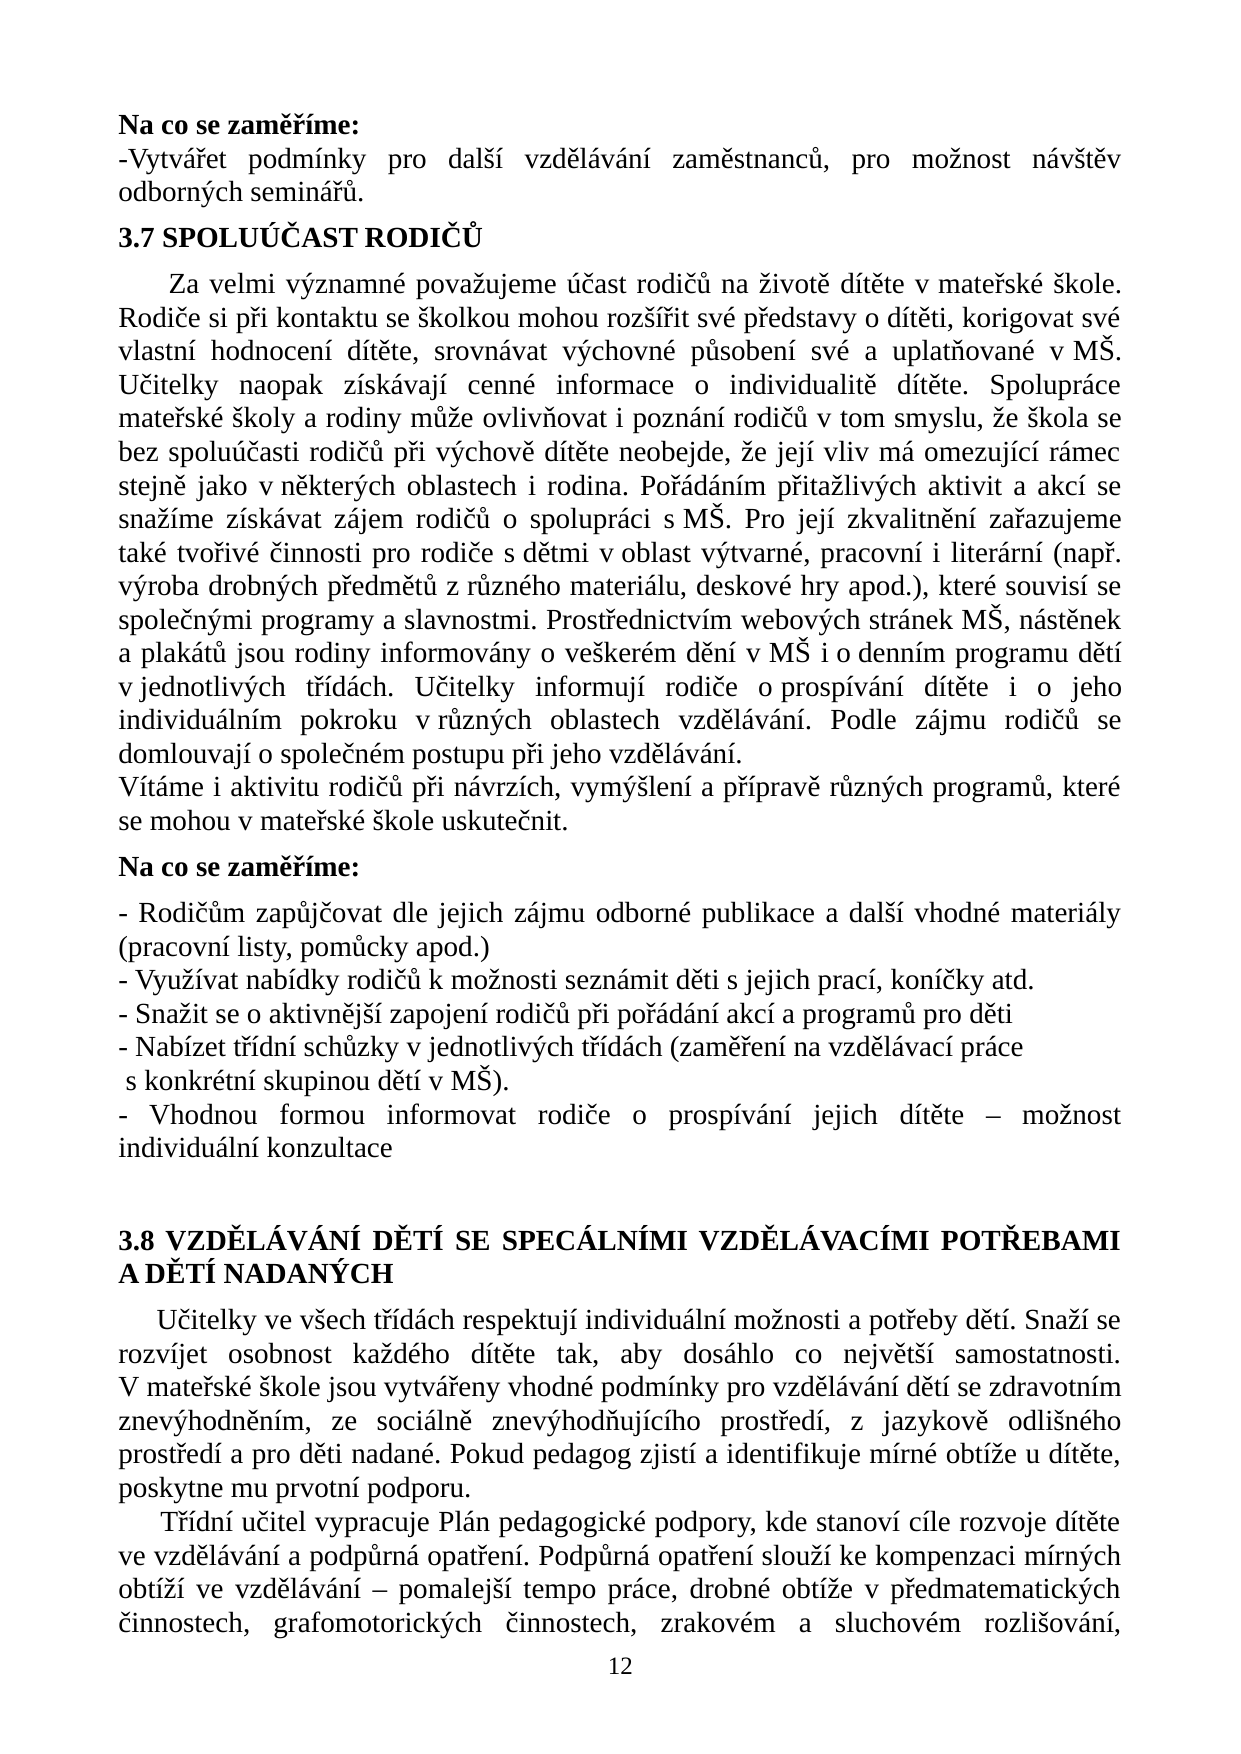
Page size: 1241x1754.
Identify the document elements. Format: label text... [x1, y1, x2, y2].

text - Nabízet třídní schůzky v jednotlivých třídách (zaměření na vzdělávací práce [118, 1029, 1122, 1063]
text 3.7 SPOLUÚČAST RODIČŮ [118, 220, 1122, 254]
text - Využívat nabídky rodičů k možnosti seznámit děti s jejich prací, koníčky atd. [118, 962, 1122, 996]
text - Snažit se o aktivnější zapojení rodičů při pořádání akcí a programů pro děti [118, 996, 1122, 1029]
text - Vhodnou formou informovat rodiče o prospívání jejich dítěte – možnost individuální konzultace [118, 1097, 1122, 1164]
text - Rodičům zapůjčovat dle jejich zájmu odborné publikace a další vhodné materiály (pracovní listy, pomůcky apod.) [118, 895, 1122, 962]
text Za velmi významné považujeme účast rodičů na životě dítěte v mateřské škole. Rodiče si při kontaktu se školkou mohou rozšířit své představy o dítěti, korigovat své vlastní hodnocení dítěte, srovnávat výchovné působení své a uplatňované v MŠ. Učitelky naopak získávají cenné informace o individualitě dítěte. Spolupráce mateřské školy a rodiny může ovlivňovat i poznání rodičů v tom smyslu, že škola se bez spoluúčasti rodičů při výchově dítěte neobejde, že její vliv má omezující rámec stejně jako v některých oblastech i rodina. Pořádáním přitažlivých aktivit a akcí se snažíme získávat zájem rodičů o spolupráci s MŠ. Pro její zkvalitnění zařazujeme také tvořivé činnosti pro rodiče s dětmi v oblast výtvarné, pracovní i literární (např. výroba drobných předmětů z různého materiálu, deskové hry apod.), které souvisí se společnými programy a slavnostmi. Prostřednictvím webových stránek MŠ, nástěnek a plakátů jsou rodiny informovány o veškerém dění v MŠ i o denním programu dětí v jednotlivých třídách. Učitelky informují rodiče o prospívání dítěte i o jeho individuálním pokroku v různých oblastech vzdělávání. Podle zájmu rodičů se domlouvají o společném postupu při jeho vzdělávání. [118, 266, 1122, 769]
text Na co se zaměříme: [118, 107, 1122, 141]
text Vítáme i aktivitu rodičů při návrzích, vymýšlení a přípravě různých programů, které se mohou v mateřské škole uskutečnit. [118, 769, 1122, 837]
text 3.8 VZDĚLÁVÁNÍ DĚTÍ SE SPECÁLNÍMI VZDĚLÁVACÍMI POTŘEBAMI A DĚTÍ NADANÝCH [118, 1223, 1122, 1290]
text Třídní učitel vypracuje Plán pedagogické podpory, kde stanoví cíle rozvoje dítěte ve vzdělávání a podpůrná opatření. Podpůrná opatření slouží ke kompenzaci mírných obtíží ve vzdělávání – pomalejší tempo práce, drobné obtíže v předmatematických činnostech, grafomotorických činnostech, zrakovém a sluchovém rozlišování, [118, 1504, 1122, 1638]
text s konkrétní skupinou dětí v MŠ). [118, 1063, 1122, 1096]
text -Vytvářet podmínky pro další vzdělávání zaměstnanců, pro možnost návštěv odborných seminářů. [118, 141, 1122, 208]
text Na co se zaměříme: [118, 849, 1122, 883]
text Učitelky ve všech třídách respektují individuální možnosti a potřeby dětí. Snaží se rozvíjet osobnost každého dítěte tak, aby dosáhlo co největší samostatnosti. V mateřské škole jsou vytvářeny vhodné podmínky pro vzdělávání dětí se zdravotním znevýhodněním, ze sociálně znevýhodňujícího prostředí, z jazykově odlišného prostředí a pro děti nadané. Pokud pedagog zjistí a identifikuje mírné obtíže u dítěte, poskytne mu prvotní podporu. [118, 1302, 1122, 1503]
